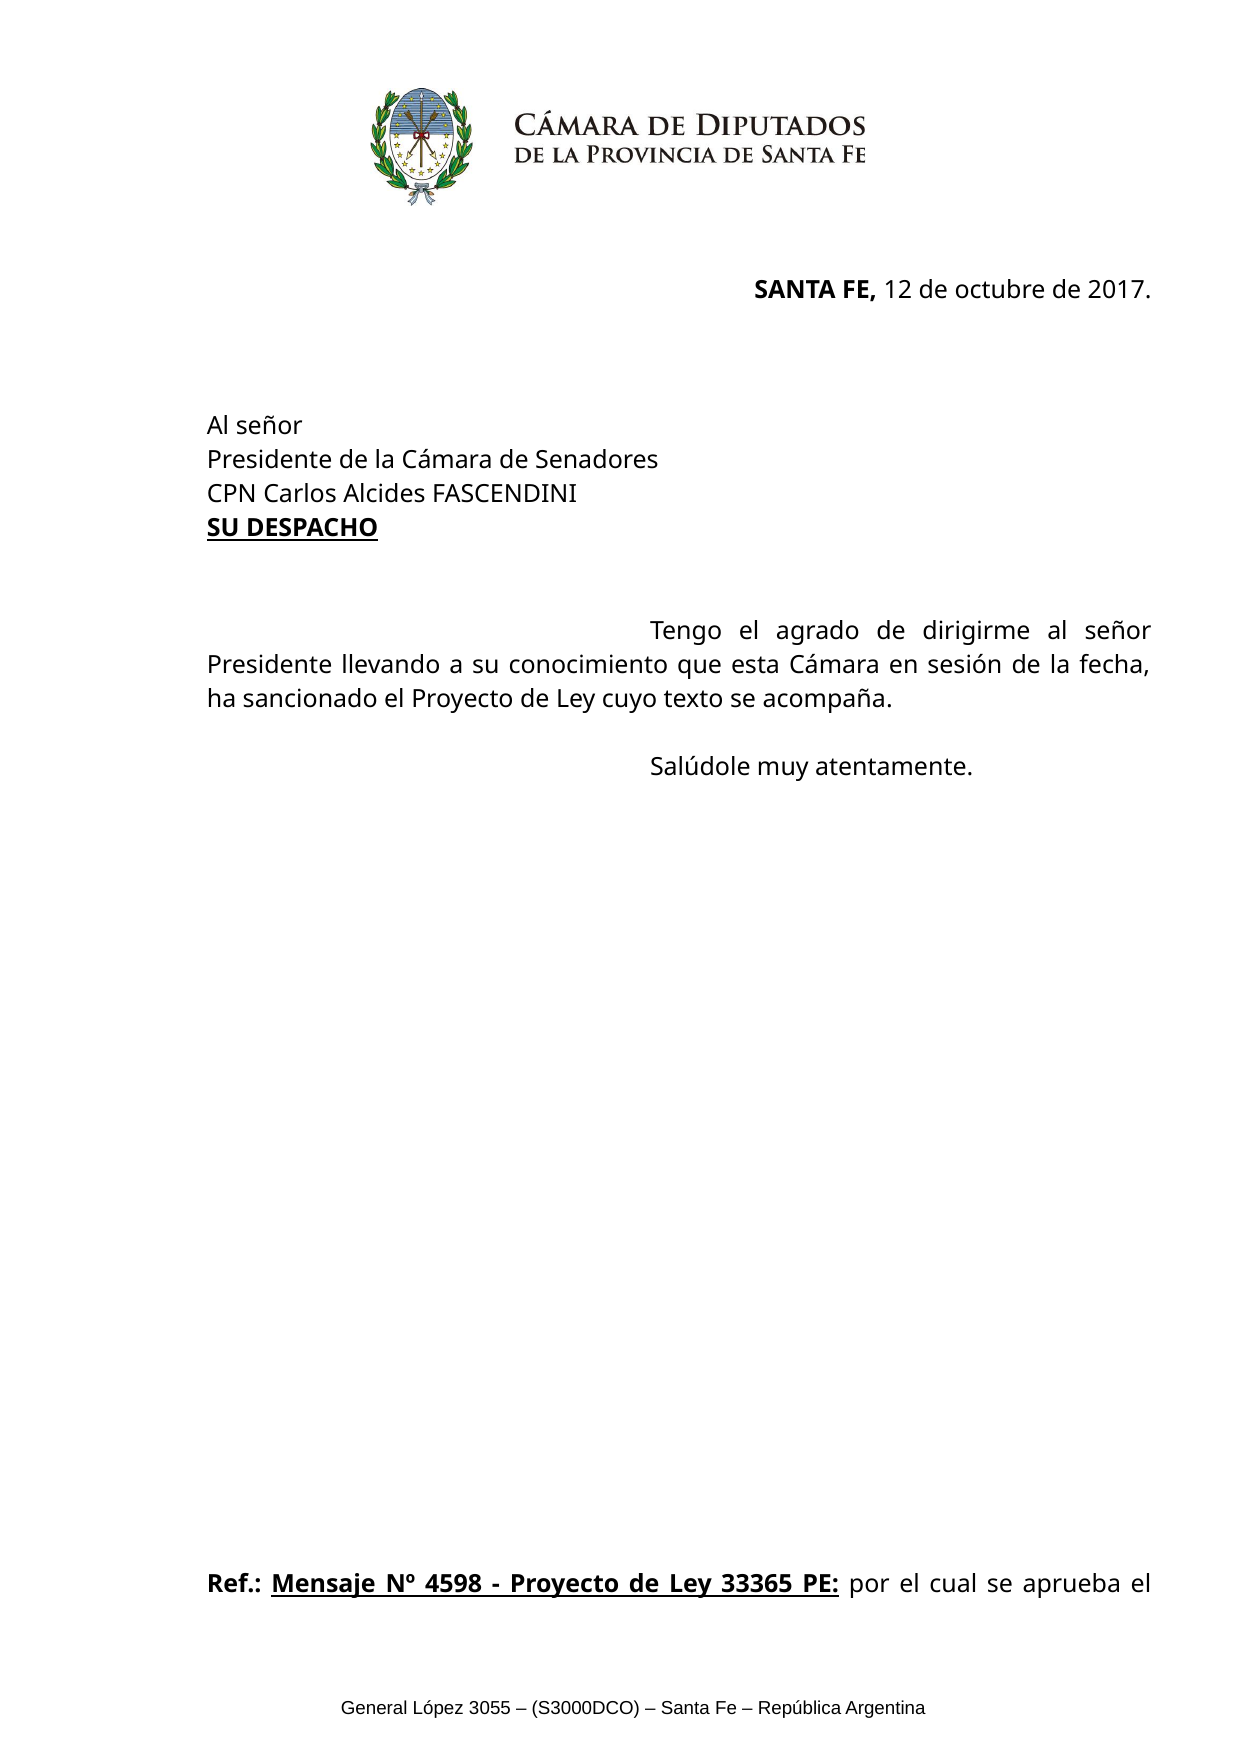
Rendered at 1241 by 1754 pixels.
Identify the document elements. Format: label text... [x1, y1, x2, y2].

text Salúdole muy atentamente. [207, 748, 1152, 783]
text CPN Carlos Alcides FASCENDINI [207, 476, 1152, 510]
text SANTA FE, 12 de octubre de 2017. [207, 272, 1152, 306]
text Tengo el agrado de dirigirme al señor Presidente llevando a su conocimiento que esta Cámara en sesión de la fecha, ha sancionado el Proyecto de Ley cuyo texto se acompaña. [207, 612, 1152, 714]
picture [370, 88, 866, 210]
text SU DESPACHO [207, 510, 1152, 544]
text Presidente de la Cámara de Senadores [207, 442, 1152, 476]
text Al señor [207, 408, 1152, 442]
text Ref.: Mensaje Nº 4598 - Proyecto de Ley 33365 PE: por el cual se aprueba el [207, 1566, 1152, 1600]
